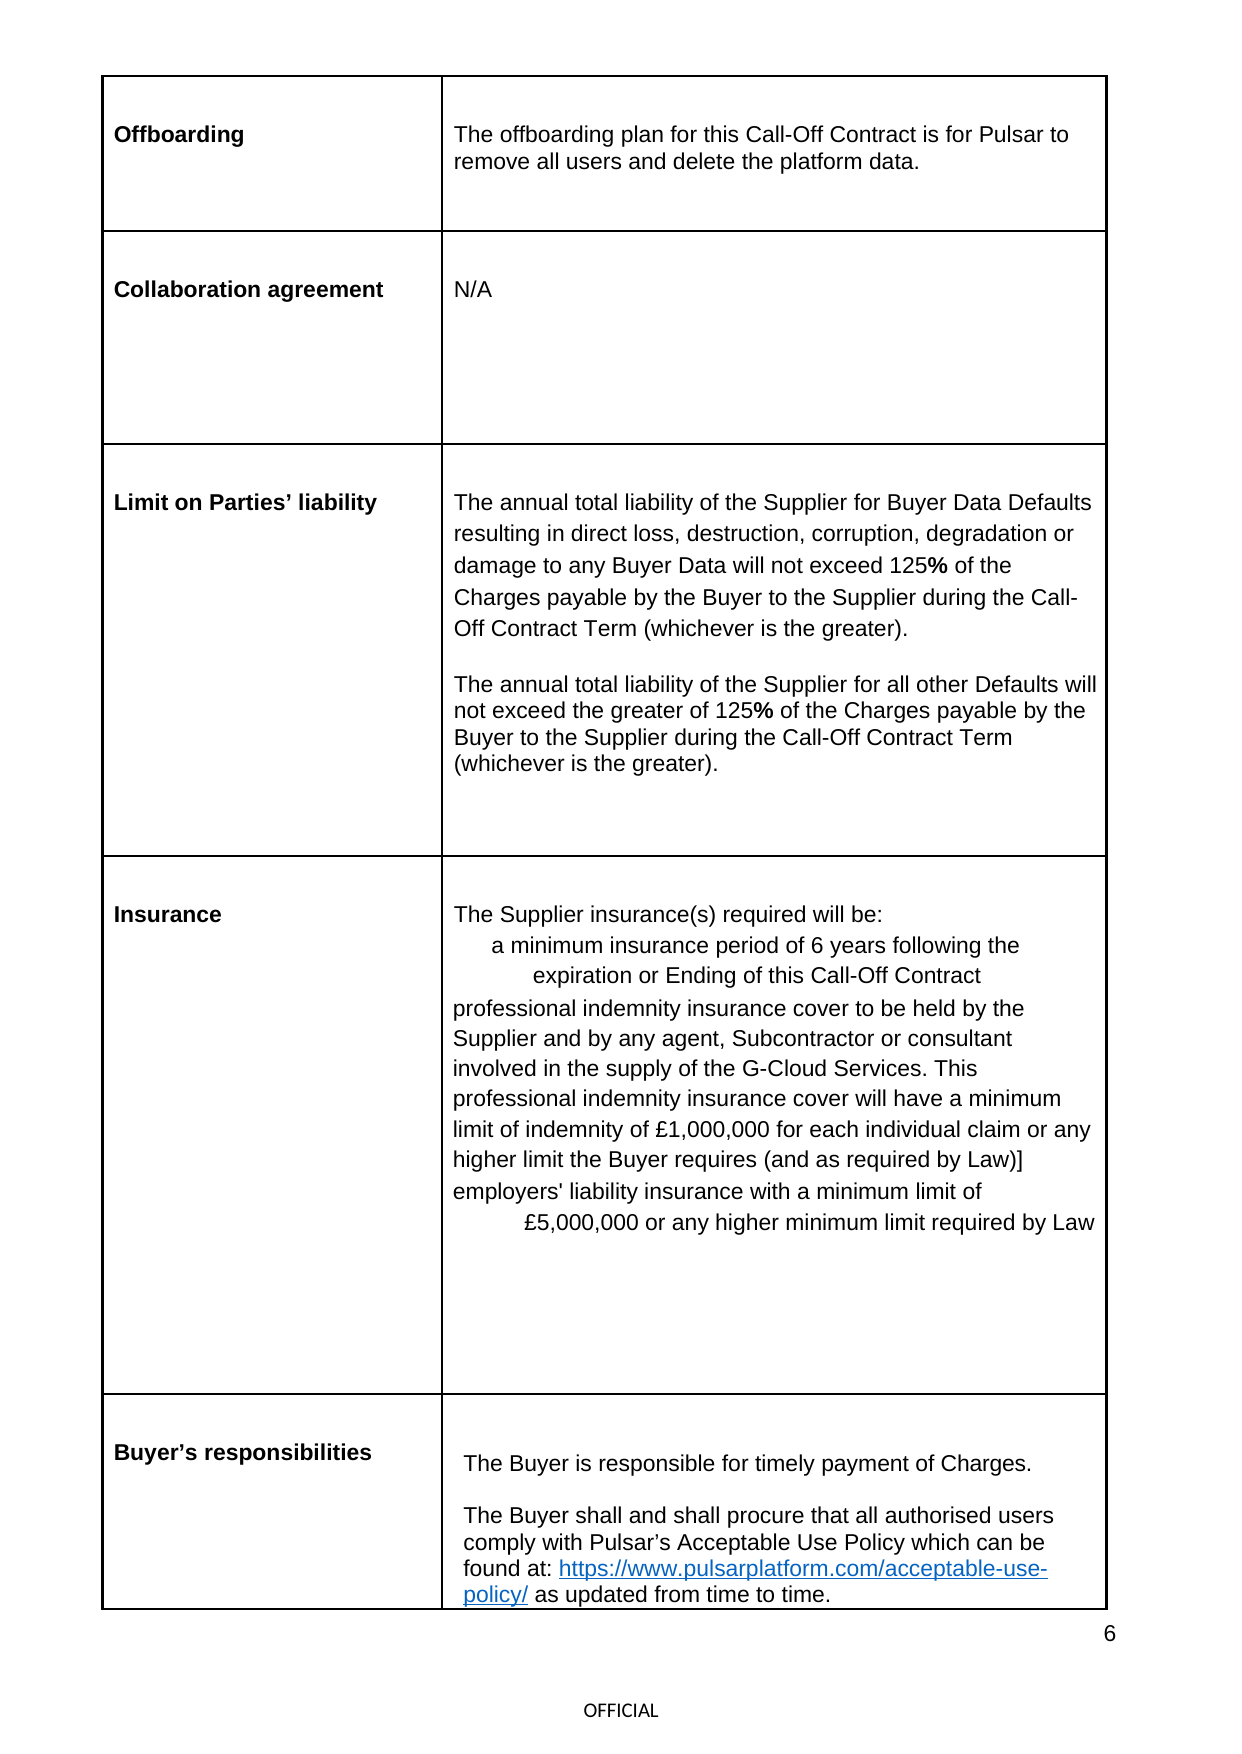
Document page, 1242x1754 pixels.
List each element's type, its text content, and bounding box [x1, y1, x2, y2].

table_cell The Buyer is responsible for timely payment of Charges. The Buyer shall and shall procure that all authorised users comply with Pulsar’s Acceptable Use Policy which can be found at: https://www.pulsarplatform.com/acceptable-use- policy/ as updated from time to time. [443, 1395, 1105, 1607]
table_header Offboarding [104, 77, 441, 229]
table_header The offboarding plan for this Call-Off Contract is for Pulsar to remove all users and delete the platform data. [443, 77, 1105, 229]
table_cell Buyer’s responsibilities [104, 1395, 441, 1607]
table_cell The annual total liability of the Supplier for Buyer Data Defaults resulting in direct loss, destruction, corruption, degradation or damage to any Buyer Data will not exceed 125% of the Charges payable by the Buyer to the Supplier during the Call-Off Contract Term (whichever is the greater). The annual total liability of the Supplier for all other Defaults will not exceed the greater of 125% of the Charges payable by the Buyer to the Supplier during the Call-Off Contract Term (whichever is the greater). [443, 445, 1105, 854]
table_cell Collaboration agreement [104, 232, 441, 443]
table_cell Limit on Parties’ liability [104, 445, 441, 854]
table_cell N/A [443, 232, 1105, 443]
table_cell The Supplier insurance(s) required will be: a minimum insurance period of 6 years following the expiration or Ending of this Call-Off Contract professional indemnity insurance cover to be held by the Supplier and by any agent, Subcontractor or consultant involved in the supply of the G-Cloud Services. This professional indemnity insurance cover will have a minimum limit of indemnity of £1,000,000 for each individual claim or any higher limit the Buyer requires (and as required by Law)] employers' liability insurance with a minimum limit of £5,000,000 or any higher minimum limit required by Law [443, 857, 1105, 1393]
table_cell Insurance [104, 857, 441, 1393]
